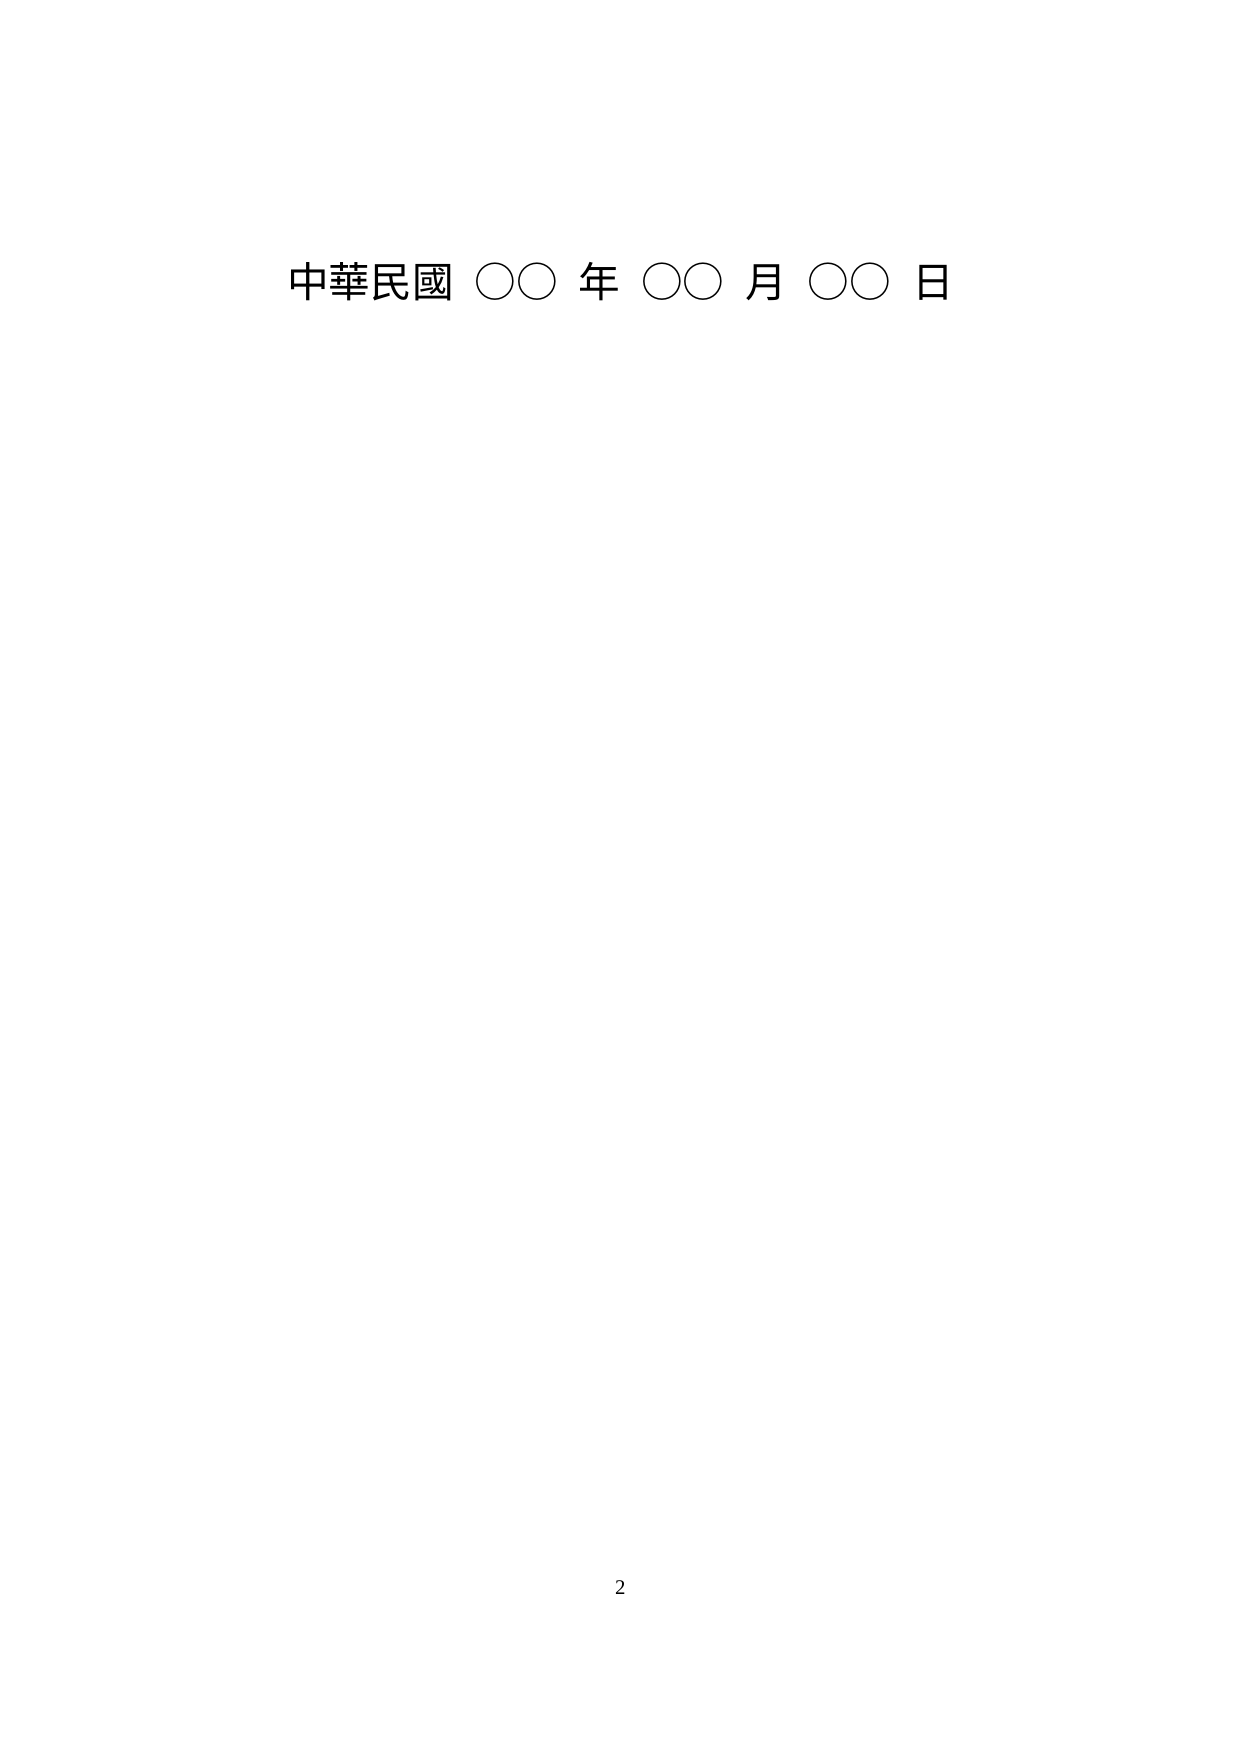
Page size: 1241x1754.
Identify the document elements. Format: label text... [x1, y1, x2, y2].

text 中華民國 ○○ 年 ○○ 月 ○○ 日 [177, 237, 1063, 300]
